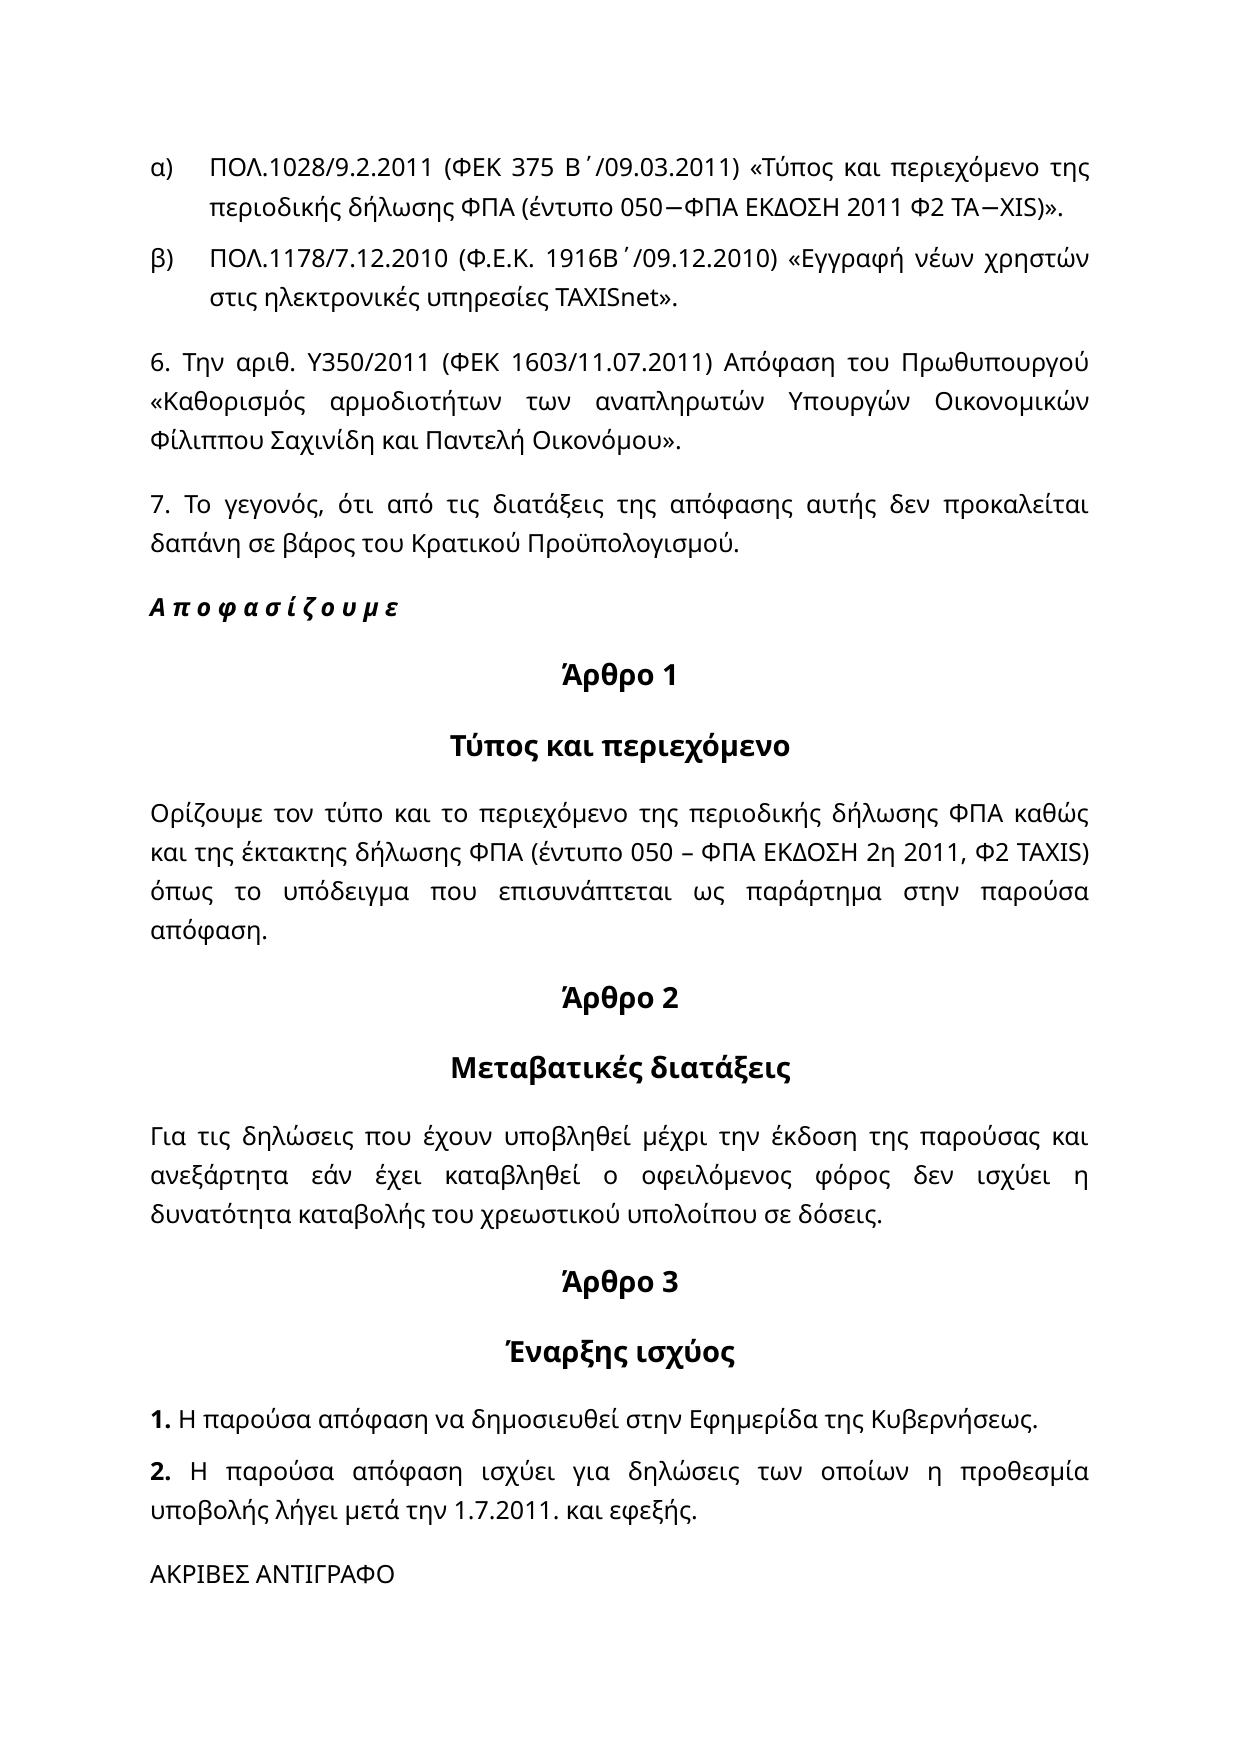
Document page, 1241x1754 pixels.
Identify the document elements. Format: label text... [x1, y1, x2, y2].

text 2. Η παρούσα απόφαση ισχύει για δηλώσεις των οποίων η προθεσμία υποβολής λήγει μετά την 1.7.2011. και εφεξής. [150, 1454, 1090, 1527]
text 7. Το γεγονός, ότι από τις διατάξεις της απόφασης αυτής δεν προκαλείται δαπάνη σε βάρος του Κρατικού Προϋπολογισμού. [150, 487, 1090, 560]
text 6. Την αριθ. Υ350/2011 (ΦΕΚ 1603/11.07.2011) Απόφαση του Πρωθυπουργού «Καθορισμός αρμοδιοτήτων των αναπληρωτών Υπουργών Οικονομικών Φίλιππου Σαχινίδη και Παντελή Οικονόμου». [150, 344, 1090, 457]
subtitle Μεταβατικές διατάξεις [150, 1048, 1090, 1087]
subtitle Άρθρο 1 [150, 654, 1090, 694]
text 1. Η παρούσα απόφαση να δημοσιευθεί στην Εφημερίδα της Κυβερνήσεως. [150, 1402, 1090, 1436]
text Για τις δηλώσεις που έχουν υποβληθεί μέχρι την έκδοση της παρούσας και ανεξάρτητα εάν έχει καταβληθεί ο οφειλόμενος φόρος δεν ισχύει η δυνατότητα καταβολής του χρεωστικού υπολοίπου σε δόσεις. [150, 1118, 1090, 1231]
subtitle Άρθρο 3 [150, 1261, 1090, 1301]
list β) ΠΟΛ.1178/7.12.2010 (Φ.Ε.Κ. 1916Β΄/09.12.2010) «Εγγραφή νέων χρηστών στις ηλεκτρονικές υπηρεσίες TAXISnet». [150, 241, 1090, 314]
subtitle Άρθρο 2 [150, 977, 1090, 1017]
subtitle Έναρξης ισχύος [150, 1331, 1090, 1371]
text Α π ο φ α σ ί ζ ο υ μ ε [150, 590, 1090, 624]
list α) ΠΟΛ.1028/9.2.2011 (ΦΕΚ 375 Β΄/09.03.2011) «Τύπος και περιεχόμενο της περιοδικής δήλωσης ΦΠΑ (έντυπο 050−ΦΠΑ ΕΚΔΟΣΗ 2011 Φ2 TA−XIS)». [150, 150, 1090, 223]
subtitle Τύπος και περιεχόμενο [150, 725, 1090, 764]
text Ορίζουμε τον τύπο και το περιεχόμενο της περιοδικής δήλωσης ΦΠΑ καθώς και της έκτακτης δήλωσης ΦΠΑ (έντυπο 050 – ΦΠΑ ΕΚΔΟΣΗ 2η 2011, Φ2 TAXIS) όπως το υπόδειγμα που επισυνάπτεται ως παράρτημα στην παρούσα απόφαση. [150, 795, 1090, 947]
text ΑΚΡΙΒΕΣ ΑΝΤΙΓΡΑΦΟ [150, 1557, 1090, 1591]
